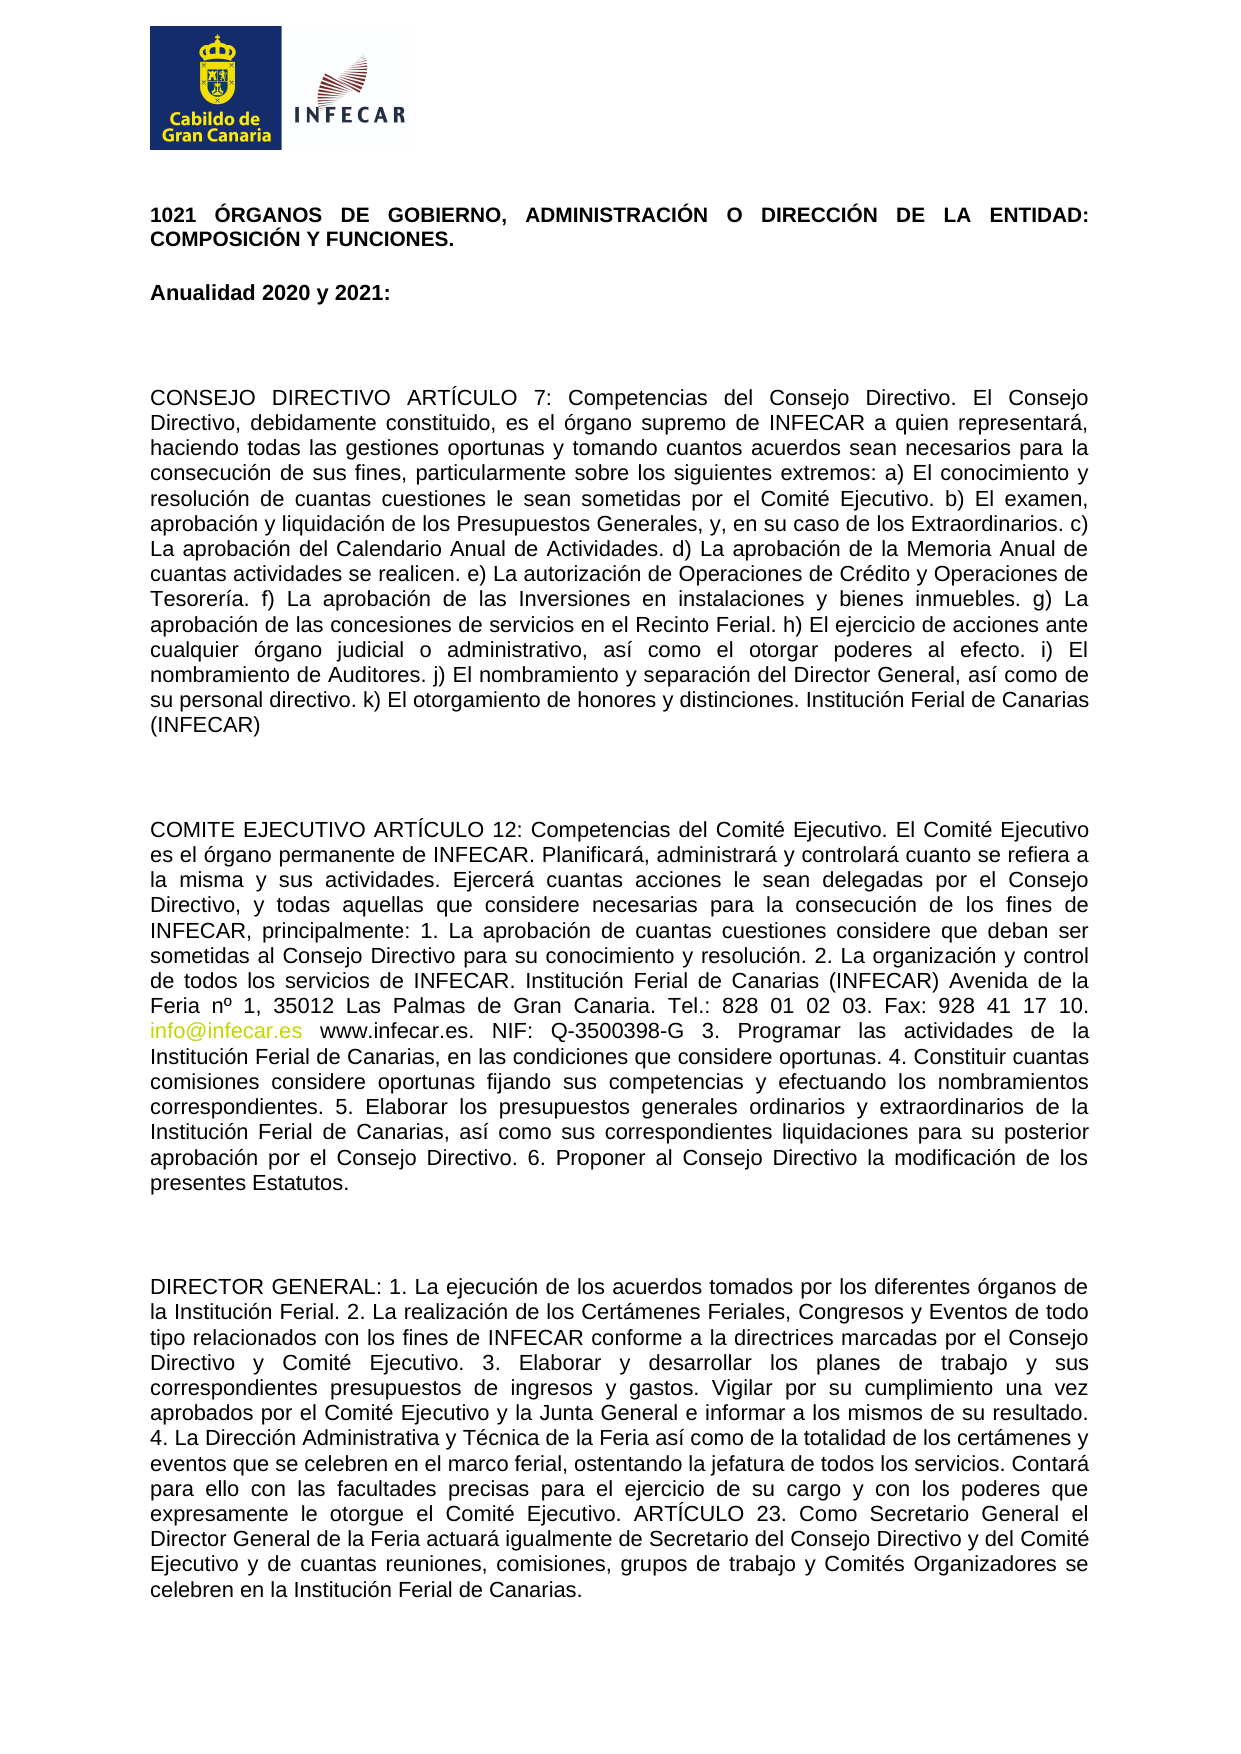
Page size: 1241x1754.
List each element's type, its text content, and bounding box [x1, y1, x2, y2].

picture [150, 26, 415, 150]
text CONSEJO DIRECTIVO ARTÍCULO 7: Competencias del Consejo Directivo. El Consejo Directivo, debidamente constituido, es el órgano supremo de INFECAR a quien representará, haciendo todas las gestiones oportunas y tomando cuantos acuerdos sean necesarios para la consecución de sus fines, particularmente sobre los siguientes extremos: a) El conocimiento y resolución de cuantas cuestiones le sean sometidas por el Comité Ejecutivo. b) El examen, aprobación y liquidación de los Presupuestos Generales, y, en su caso de los Extraordinarios. c) La aprobación del Calendario Anual de Actividades. d) La aprobación de la Memoria Anual de cuantas actividades se realicen. e) La autorización de Operaciones de Crédito y Operaciones de Tesorería. f) La aprobación de las Inversiones en instalaciones y bienes inmuebles. g) La aprobación de las concesiones de servicios en el Recinto Ferial. h) El ejercicio de acciones ante cualquier órgano judicial o administrativo, así como el otorgar poderes al efecto. i) El nombramiento de Auditores. j) El nombramiento y separación del Director General, así como de su personal directivo. k) El otorgamiento de honores y distinciones. Institución Ferial de Canarias (INFECAR) [150, 384, 1090, 737]
text DIRECTOR GENERAL: 1. La ejecución de los acuerdos tomados por los diferentes órganos de la Institución Ferial. 2. La realización de los Certámenes Feriales, Congresos y Eventos de todo tipo relacionados con los fines de INFECAR conforme a la directrices marcadas por el Consejo Directivo y Comité Ejecutivo. 3. Elaborar y desarrollar los planes de trabajo y sus correspondientes presupuestos de ingresos y gastos. Vigilar por su cumplimiento una vez aprobados por el Comité Ejecutivo y la Junta General e informar a los mismos de su resultado. 4. La Dirección Administrativa y Técnica de la Feria así como de la totalidad de los certámenes y eventos que se celebren en el marco ferial, ostentando la jefatura de todos los servicios. Contará para ello con las facultades precisas para el ejercicio de su cargo y con los poderes que expresamente le otorgue el Comité Ejecutivo. ARTÍCULO 23. Como Secretario General el Director General de la Feria actuará igualmente de Secretario del Consejo Directivo y del Comité Ejecutivo y de cuantas reuniones, comisiones, grupos de trabajo y Comités Organizadores se celebren en la Institución Ferial de Canarias. [150, 1274, 1090, 1602]
text COMITE EJECUTIVO ARTÍCULO 12: Competencias del Comité Ejecutivo. El Comité Ejecutivo es el órgano permanente de INFECAR. Planificará, administrará y controlará cuanto se refiera a la misma y sus actividades. Ejercerá cuantas acciones le sean delegadas por el Consejo Directivo, y todas aquellas que considere necesarias para la consecución de los fines de INFECAR, principalmente: 1. La aprobación de cuantas cuestiones considere que deban ser sometidas al Consejo Directivo para su conocimiento y resolución. 2. La organización y control de todos los servicios de INFECAR. Institución Ferial de Canarias (INFECAR) Avenida de la Feria nº 1, 35012 Las Palmas de Gran Canaria. Tel.: 828 01 02 03. Fax: 928 41 17 10. info@infecar.es www.infecar.es. NIF: Q-3500398-G 3. Programar las actividades de la Institución Ferial de Canarias, en las condiciones que considere oportunas. 4. Constituir cuantas comisiones considere oportunas fijando sus competencias y efectuando los nombramientos correspondientes. 5. Elaborar los presupuestos generales ordinarios y extraordinarios de la Institución Ferial de Canarias, así como sus correspondientes liquidaciones para su posterior aprobación por el Consejo Directivo. 6. Proponer al Consejo Directivo la modificación de los presentes Estatutos. [150, 817, 1090, 1195]
subtitle 1021 ÓRGANOS DE GOBIERNO, ADMINISTRACIÓN O DIRECCIÓN DE LA ENTIDAD: COMPOSICIÓN Y FUNCIONES. [150, 203, 1090, 251]
text Anualidad 2020 y 2021: [150, 280, 1090, 305]
